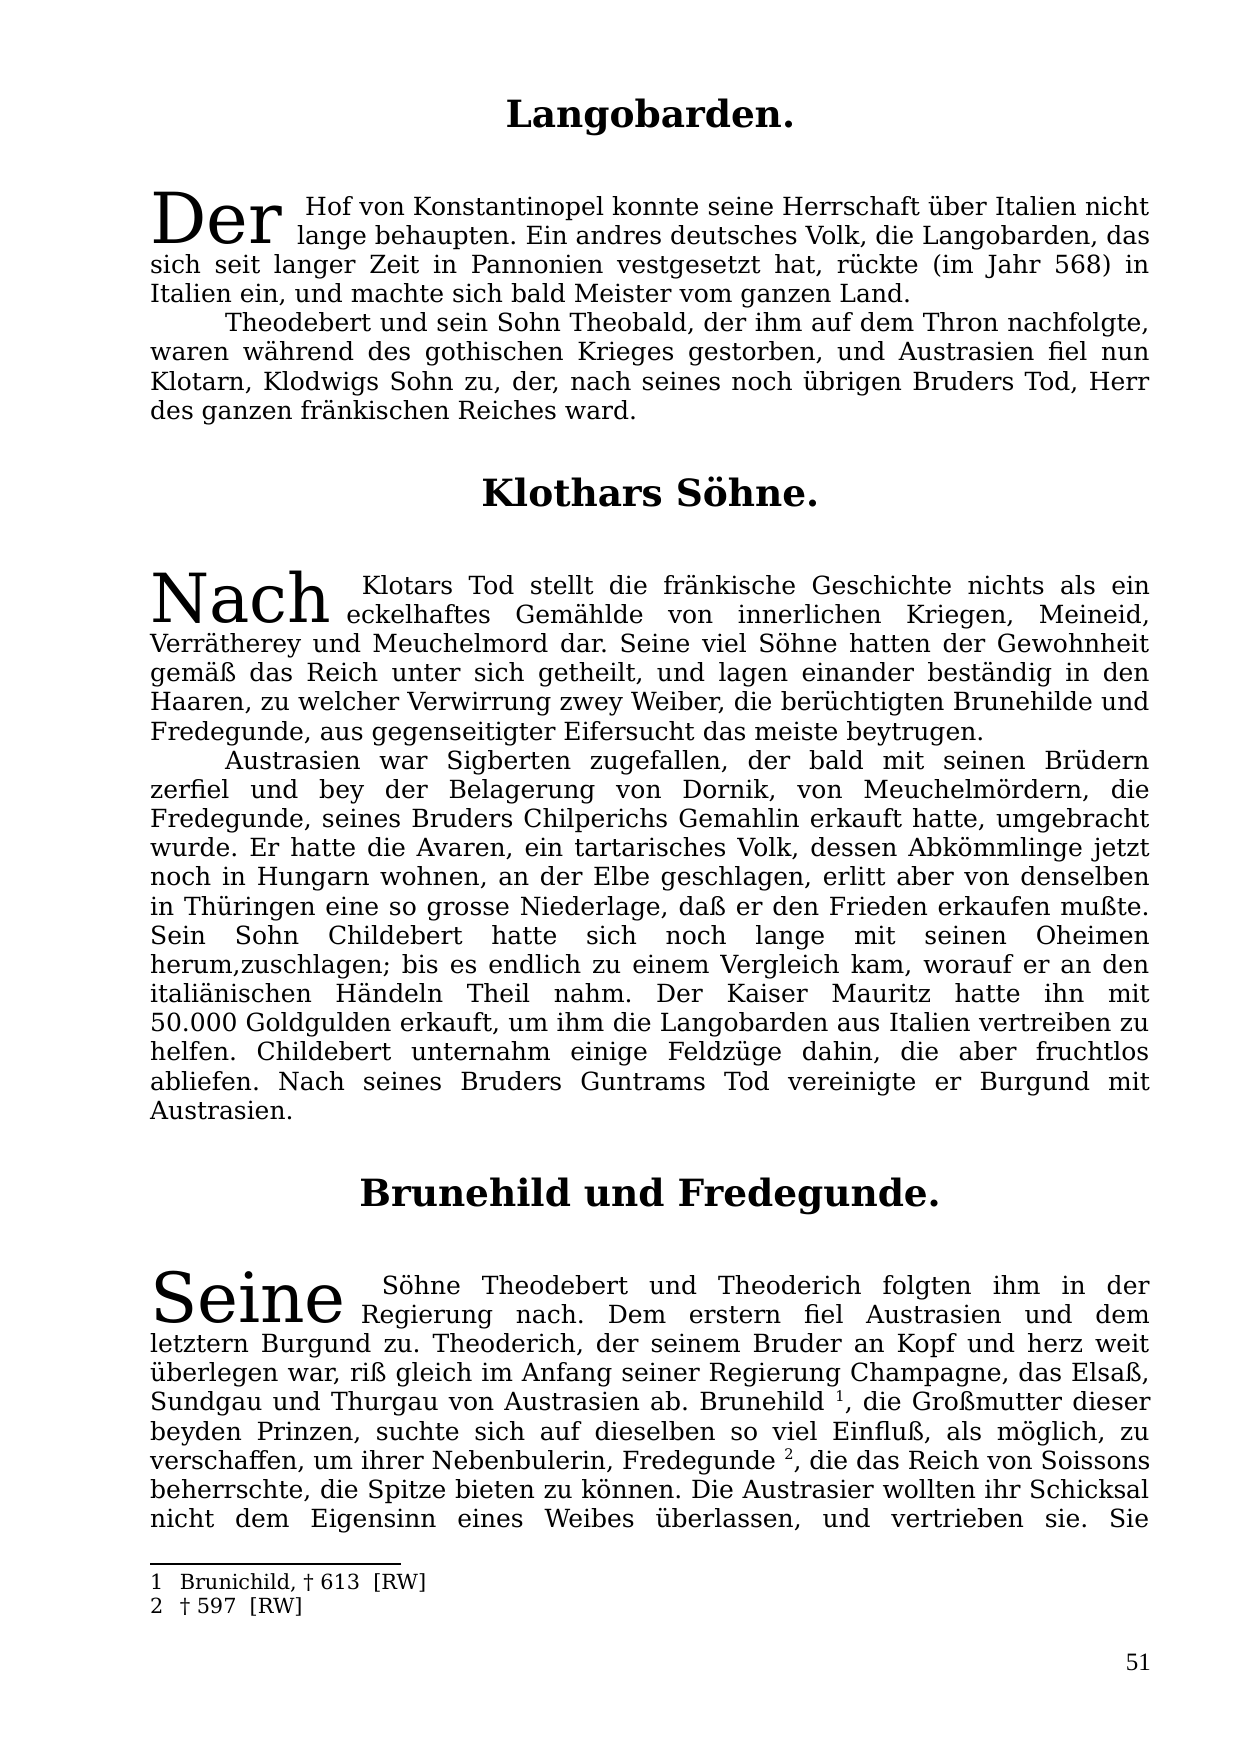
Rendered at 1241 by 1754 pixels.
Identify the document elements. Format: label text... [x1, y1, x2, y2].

text Brunichild, † 613 [RW] [150, 1570, 1151, 1594]
text Klothars Söhne. [150, 454, 1151, 515]
text Brunehild und Fredegunde. [150, 1154, 1151, 1215]
text Nach Klotars Tod stellt die fränkische Geschichte nichts als ein eckelhaftes Gemählde von innerlichen Kriegen, Meineid, Verrätherey und Meuchelmord dar. Seine viel Söhne hatten der Gewohnheit gemäß das Reich unter sich getheilt, und lagen einander beständig in den Haaren, zu welcher Verwirrung zwey Weiber, die berüchtigten Brunehilde und Fredegunde, aus gegenseitigter Eifersucht das meiste beytrugen. [150, 571, 1151, 746]
text Austrasien war Sigberten zugefallen, der bald mit seinen Brüdern zerfiel und bey der Belagerung von Dornik, von Meuchelmördern, die Fredegunde, seines Bruders Chilperichs Gemahlin erkauft hatte, umgebracht wurde. Er hatte die Avaren, ein tartarisches Volk, dessen Abkömmlinge jetzt noch in Hungarn wohnen, an der Elbe geschlagen, erlitt aber von denselben in Thüringen eine so grosse Niederlage, daß er den Frieden erkaufen mußte. Sein Sohn Childebert hatte sich noch lange mit seinen Oheimen herum,zuschlagen; bis es endlich zu einem Vergleich kam, worauf er an den italiänischen Händeln Theil nahm. Der Kaiser Mauritz hatte ihn mit 50.000 Goldgulden erkauft, um ihm die Langobarden aus Italien vertreiben zu helfen. Childebert unternahm einige Feldzüge dahin, die aber fruchtlos abliefen. Nach seines Bruders Guntrams Tod vereinigte er Burgund mit Austrasien. [150, 746, 1151, 1125]
text Langobarden. [150, 75, 1151, 136]
text Theodebert und sein Sohn Theobald, der ihm auf dem Thron nachfolgte, waren während des gothischen Krieges gestorben, und Austrasien fiel nun Klotarn, Klodwigs Sohn zu, der, nach seines noch übrigen Bruders Tod, Herr des ganzen fränkischen Reiches ward. [150, 308, 1151, 425]
text † 597 [RW] [150, 1594, 1151, 1618]
text Seine Söhne Theodebert und Theoderich folgten ihm in der Regierung nach. Dem erstern fiel Austrasien und dem letztern Burgund zu. Theoderich, der seinem Bruder an Kopf und herz weit überlegen war, riß gleich im Anfang seiner Regierung Champagne, das Elsaß, Sundgau und Thurgau von Austrasien ab. Brunehild , die Großmutter dieser beyden Prinzen, suchte sich auf dieselben so viel Einfluß, als möglich, zu verschaffen, um ihrer Nebenbulerin, Fredegunde , die das Reich von Soissons beherrschte, die Spitze bieten zu können. Die Austrasier wollten ihr Schicksal nicht dem Eigensinn eines Weibes überlassen, und vertrieben sie. Sie [150, 1271, 1151, 1533]
text Der Hof von Konstantinopel konnte seine Herrschaft über Italien nicht lange behaupten. Ein andres deutsches Volk, die Langobarden, das sich seit langer Zeit in Pannonien vestgesetzt hat, rückte (im Jahr 568) in Italien ein, und machte sich bald Meister vom ganzen Land. [150, 192, 1151, 308]
